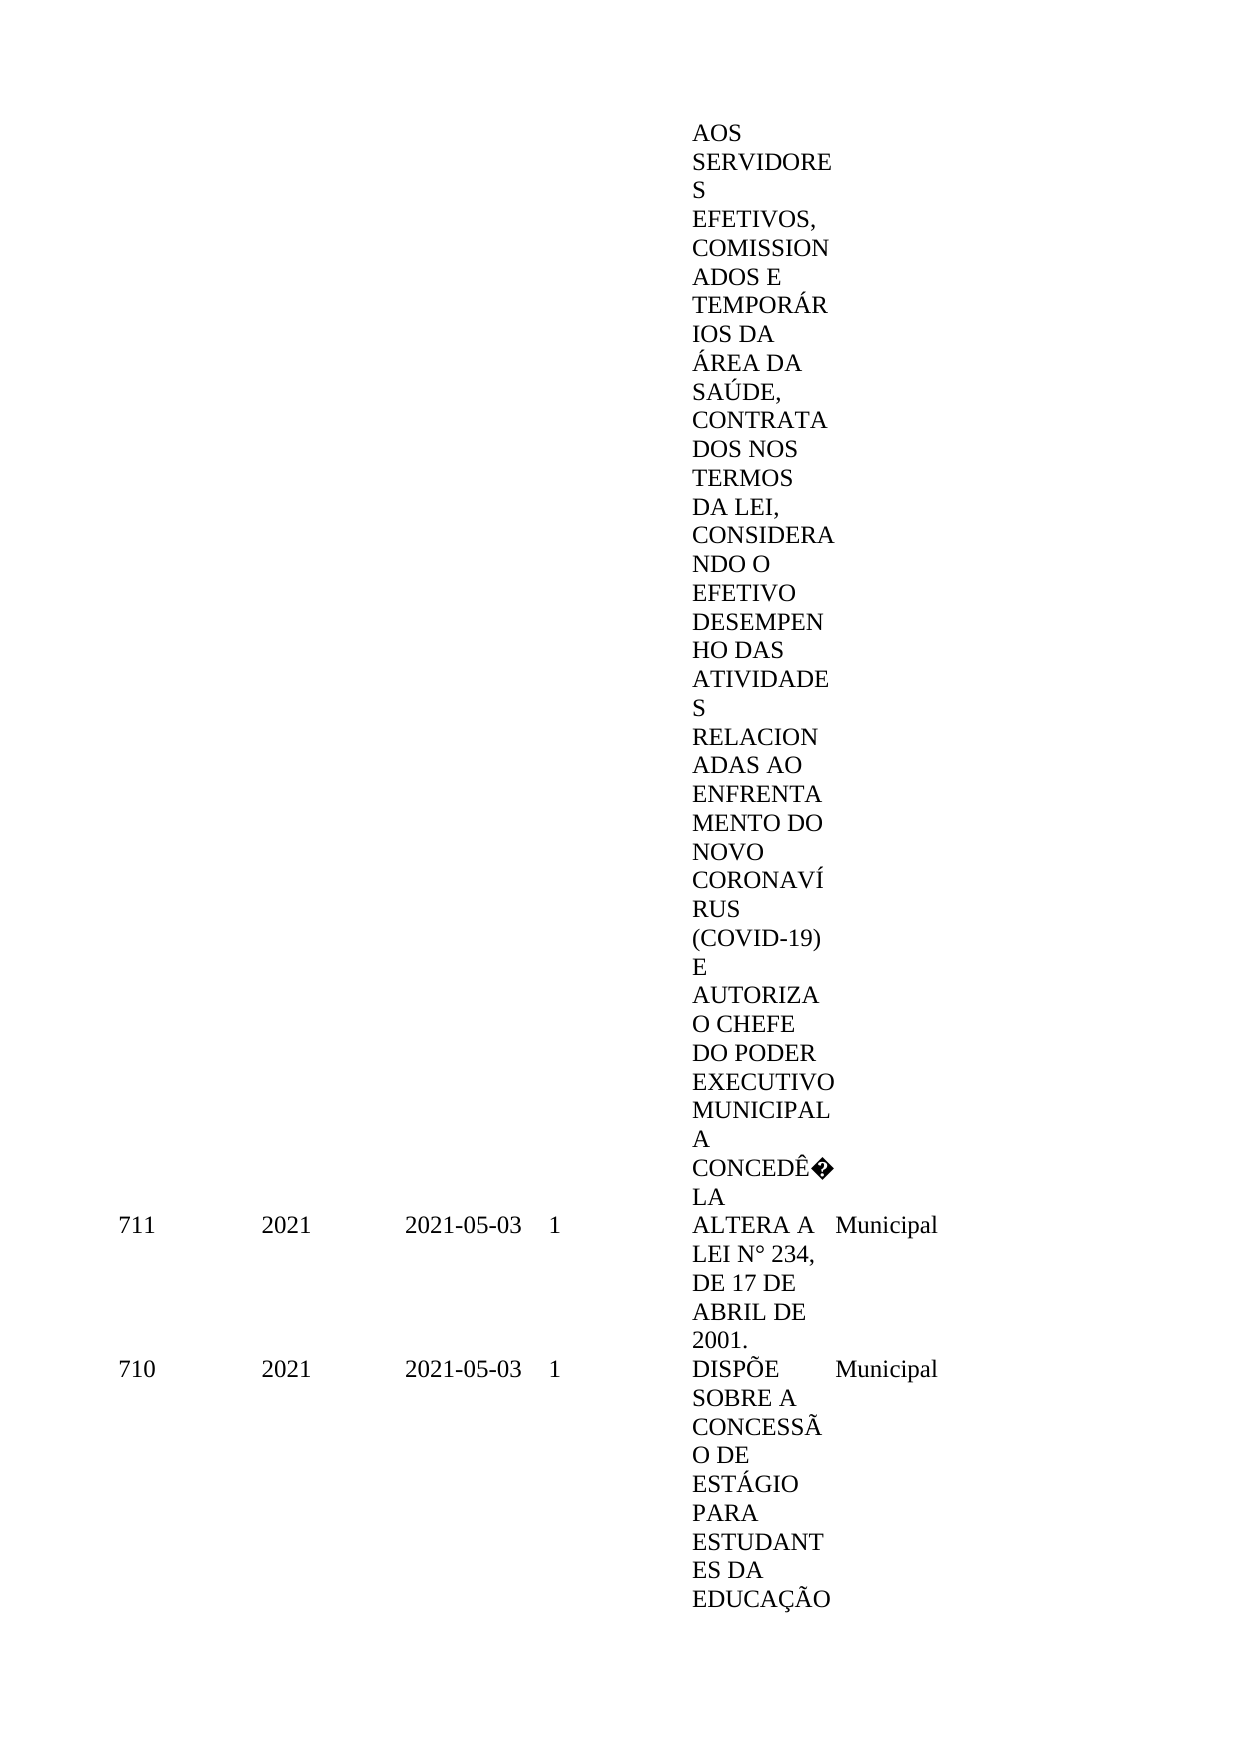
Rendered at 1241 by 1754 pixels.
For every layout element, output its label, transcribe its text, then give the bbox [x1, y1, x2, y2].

table_cell [548, 118, 692, 1211]
table_cell [835, 118, 979, 1211]
table_cell 2021-05-03 [405, 1354, 548, 1613]
table_cell [979, 1354, 1122, 1613]
table_cell [405, 118, 548, 1211]
table_cell Municipal [835, 1211, 979, 1354]
table_cell 710 [118, 1354, 261, 1613]
table_cell DISPÕE SOBRE A CONCESSÃO DE ESTÁGIO PARA ESTUDANTES DA EDUCAÇÃO [692, 1354, 835, 1613]
table_cell [118, 118, 261, 1211]
table_cell [979, 118, 1122, 1211]
table_cell 1 [548, 1211, 692, 1354]
table_cell [261, 118, 405, 1211]
table_cell [979, 1211, 1122, 1354]
table_cell ALTERA A LEI N° 234, DE 17 DE ABRIL DE 2001. [692, 1211, 835, 1354]
table_cell AOS SERVIDORES EFETIVOS, COMISSIONADOS E TEMPORÁRIOS DA ÁREA DA SAÚDE, CONTRATADOS NOS TERMOS DA LEI, CONSIDERANDO O EFETIVO DESEMPENHO DAS ATIVIDADES RELACIONADAS AO ENFRENTAMENTO DO NOVO CORONAVÍRUS (COVID-19) E AUTORIZA O CHEFE DO PODER EXECUTIVO MUNICIPAL A CONCEDÊ�LA [692, 118, 835, 1211]
table_cell 711 [118, 1211, 261, 1354]
table_cell 1 [548, 1354, 692, 1613]
table_cell 2021 [261, 1354, 405, 1613]
table_cell 2021-05-03 [405, 1211, 548, 1354]
table_cell Municipal [835, 1354, 979, 1613]
table_cell 2021 [261, 1211, 405, 1354]
